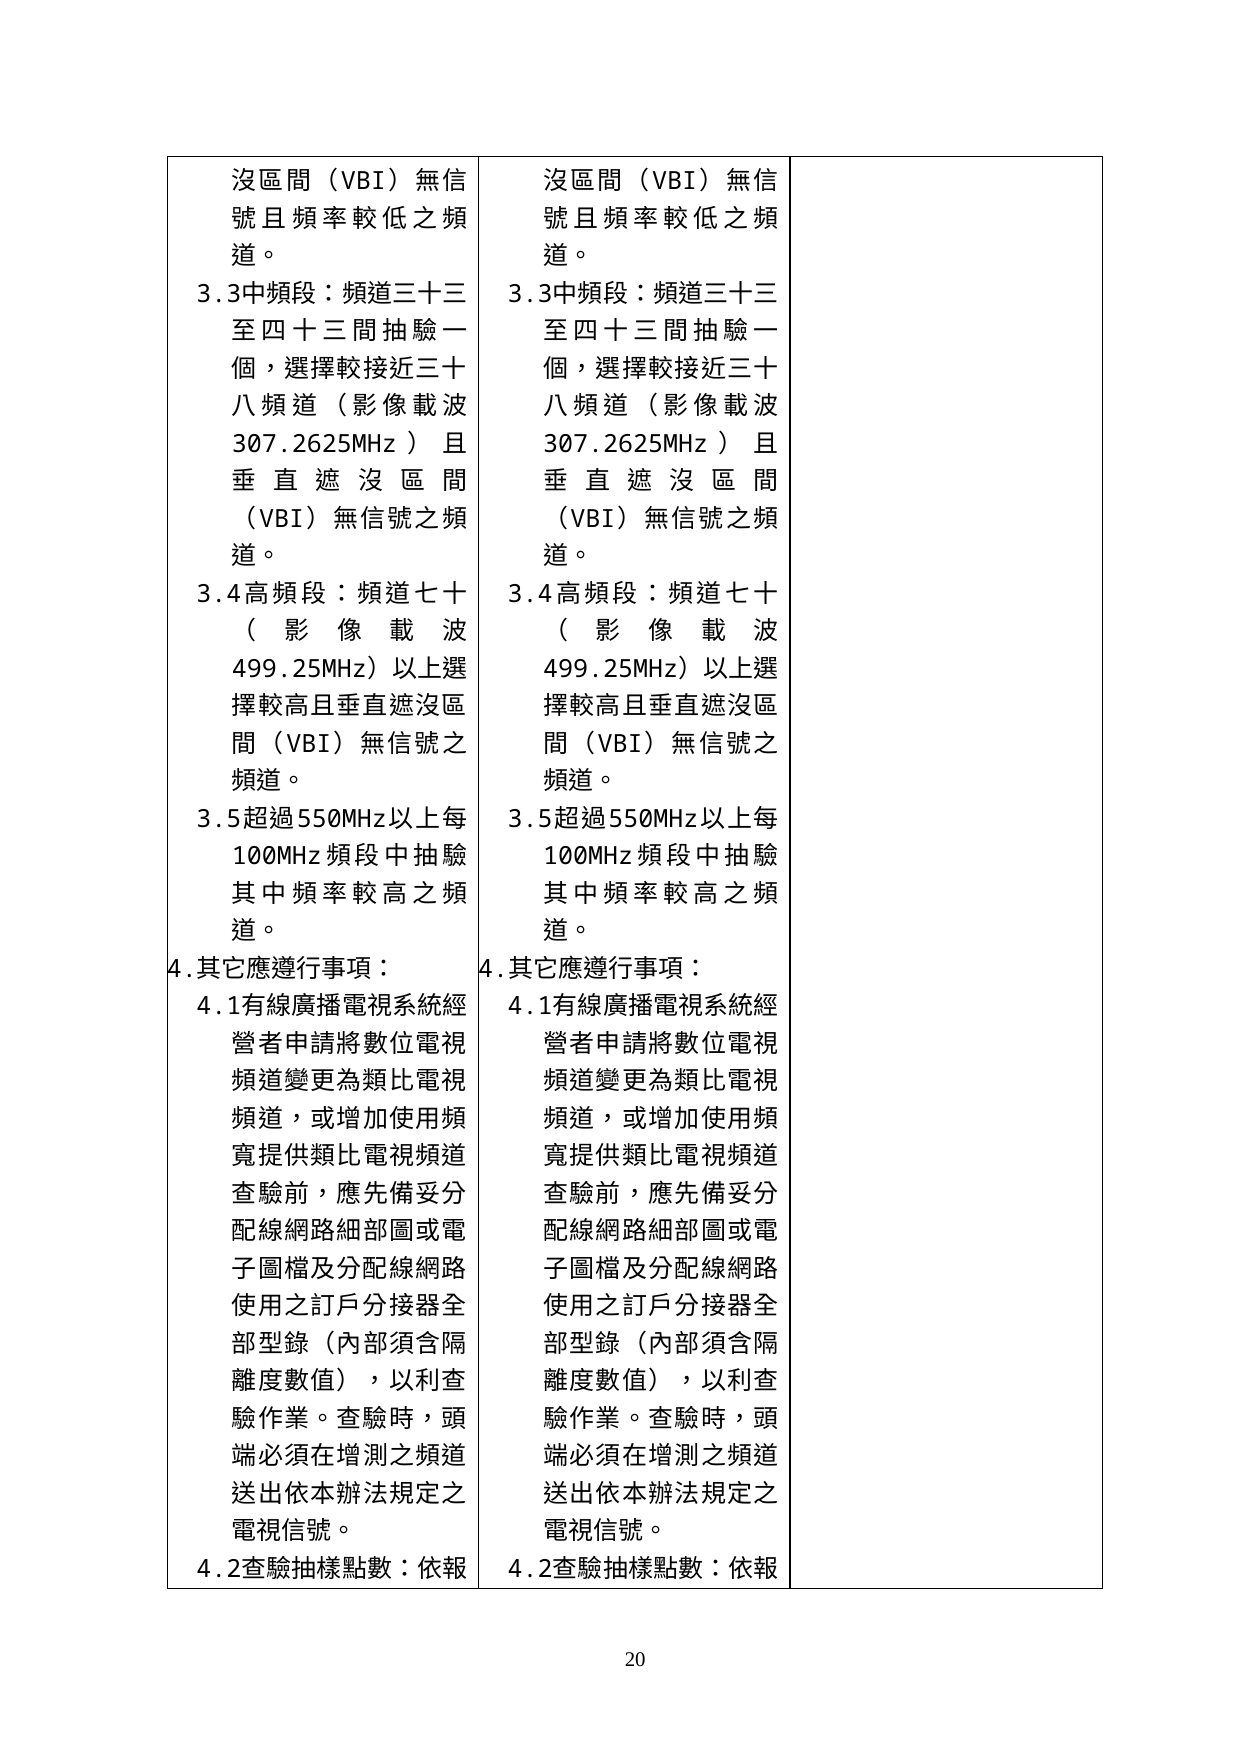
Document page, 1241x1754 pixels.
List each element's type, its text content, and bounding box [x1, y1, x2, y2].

table_cell [791, 157, 1102, 1588]
table_cell 沒區間（VBI）無信號且頻率較低之頻道。 3.3中頻段：頻道三十三至四十三間抽驗一個，選擇較接近三十八頻道（影像載波307.2625MHz）且垂直遮沒區間（VBI）無信號之頻道。 3.4高頻段：頻道七十（影像載波499.25MHz）以上選擇較高且垂直遮沒區間（VBI）無信號之頻道。 3.5超過550MHz以上每100MHz頻段中抽驗其中頻率較高之頻道。 4.其它應遵行事項： 4.1有線廣播電視系統經營者申請將數位電視頻道變更為類比電視頻道，或增加使用頻寬提供類比電視頻道查驗前，應先備妥分配線網路細部圖或電子圖檔及分配線網路使用之訂戶分接器全部型錄（內部須含隔離度數值），以利查驗作業。查驗時，頭端必須在增測之頻道送出依本辦法規定之電視信號。 4.2查驗抽樣點數：依報 [168, 157, 478, 1588]
table_cell 沒區間（VBI）無信號且頻率較低之頻道。 3.3中頻段：頻道三十三至四十三間抽驗一個，選擇較接近三十八頻道（影像載波307.2625MHz）且垂直遮沒區間（VBI）無信號之頻道。 3.4高頻段：頻道七十（影像載波499.25MHz）以上選擇較高且垂直遮沒區間（VBI）無信號之頻道。 3.5超過550MHz以上每100MHz頻段中抽驗其中頻率較高之頻道。 4.其它應遵行事項： 4.1有線廣播電視系統經營者申請將數位電視頻道變更為類比電視頻道，或增加使用頻寬提供類比電視頻道查驗前，應先備妥分配線網路細部圖或電子圖檔及分配線網路使用之訂戶分接器全部型錄（內部須含隔離度數值），以利查驗作業。查驗時，頭端必須在增測之頻道送出依本辦法規定之電視信號。 4.2查驗抽樣點數：依報 [479, 157, 789, 1588]
